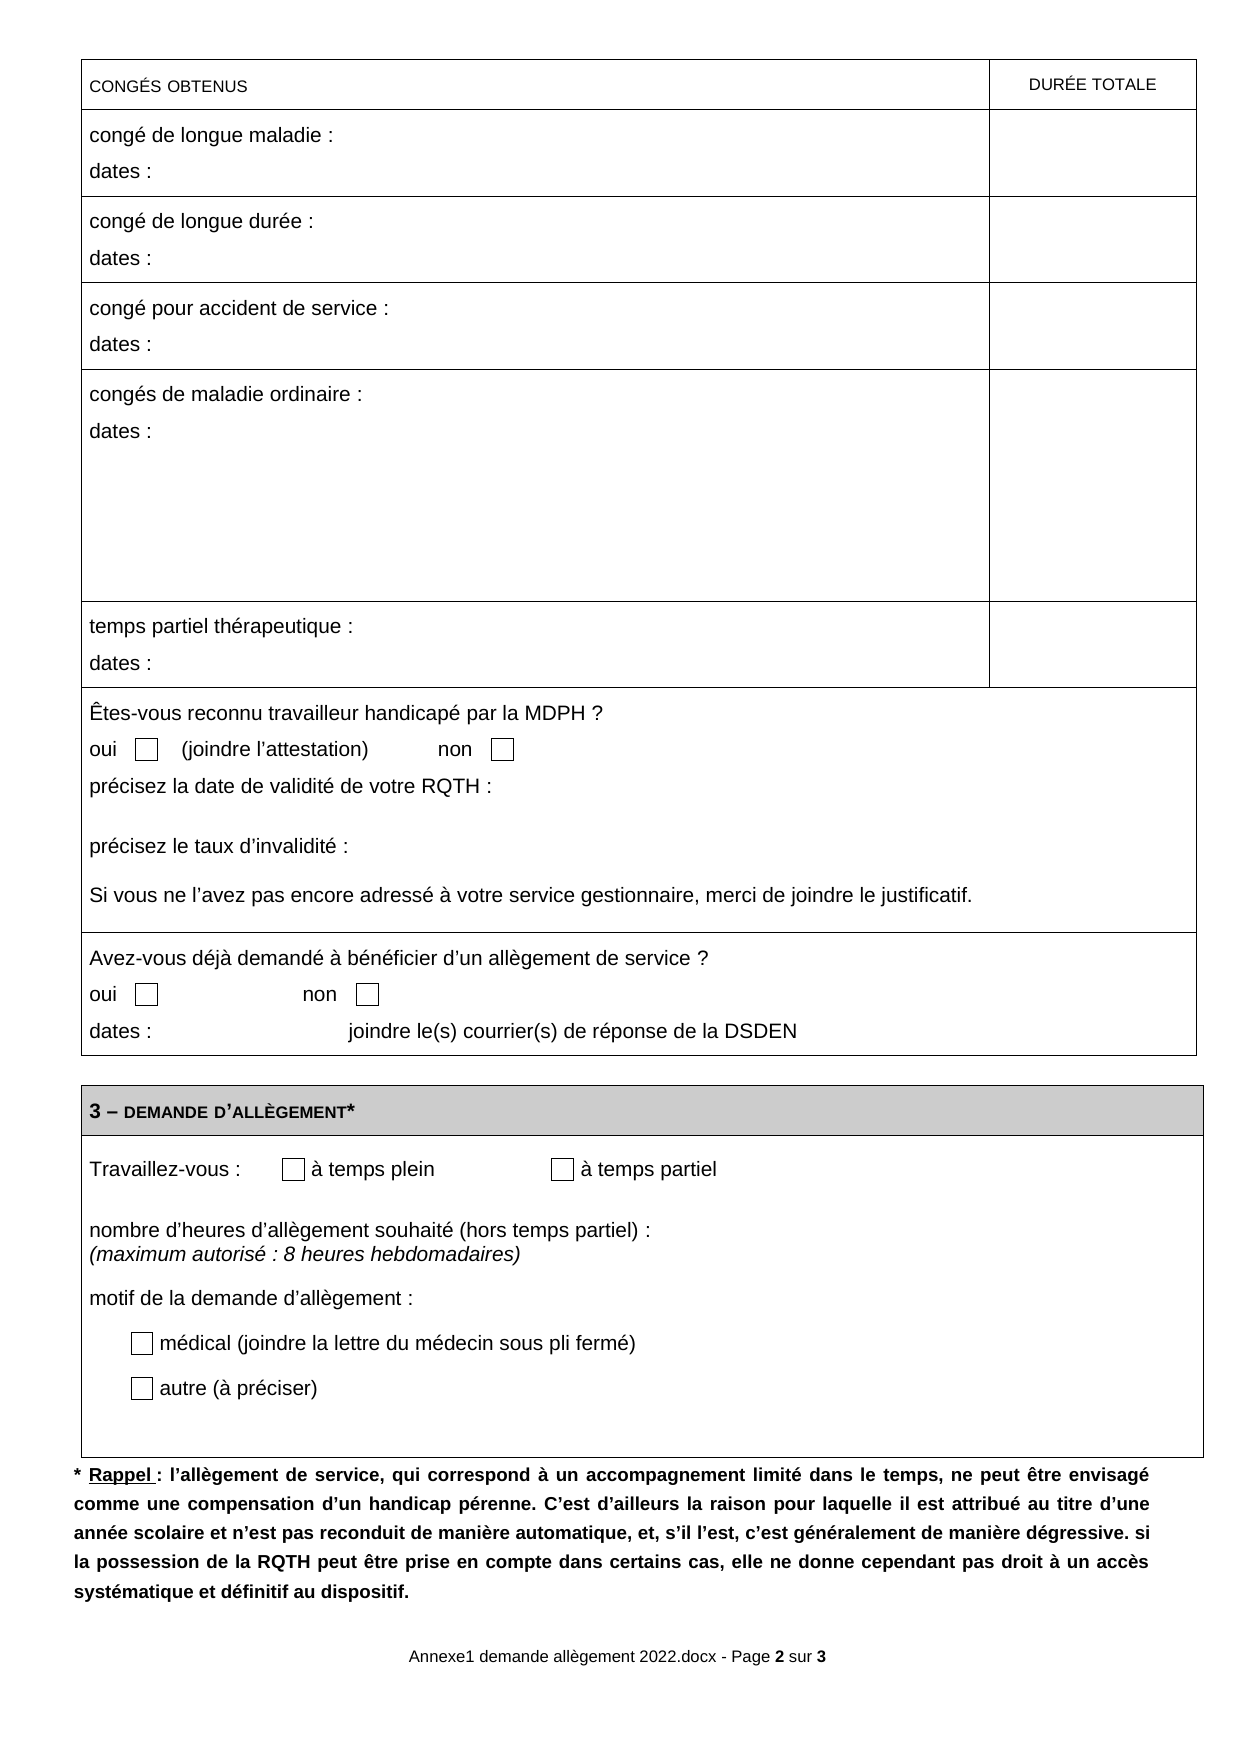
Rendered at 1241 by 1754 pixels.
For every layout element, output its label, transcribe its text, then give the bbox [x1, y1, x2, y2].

table_cell [990, 110, 1196, 196]
table_cell congés obtenus [82, 60, 989, 109]
table_cell temps partiel thérapeutique : dates : [82, 602, 989, 687]
list * Rappel : l’allègement de service, qui correspond à un accompagnement limité dans le temps, ne peut être envisagé comme une compensation d’un handicap pérenne. C’est d’ailleurs la raison pour laquelle il est attribué au titre d’une année scolaire et n’est pas reconduit de manière automatique, et, s’il l’est, c’est généralement de manière dégressive. si la possession de la RQTH peut être prise en compte dans certains cas, elle ne donne cependant pas droit à un accès systématique et définitif au dispositif. [74, 1458, 1152, 1604]
table_cell [990, 283, 1196, 368]
table_cell [990, 197, 1196, 282]
table_cell [990, 370, 1196, 601]
table_cell congé pour accident de service : dates : [82, 283, 989, 368]
table_cell Avez-vous déjà demandé à bénéficier d’un allègement de service ? oui non dates : joindre le(s) courrier(s) de réponse de la DSDEN [82, 933, 1196, 1055]
table_header 3 – demande d’allègement* [82, 1086, 1203, 1135]
table_cell [990, 602, 1196, 687]
table_cell congés de maladie ordinaire : dates : [82, 370, 989, 601]
table_cell congé de longue durée : dates : [82, 197, 989, 282]
table_cell congé de longue maladie : dates : [82, 110, 989, 196]
table_cell DURÉE TOTALE [990, 60, 1196, 109]
table_cell Êtes-vous reconnu travailleur handicapé par la MDPH ? oui (joindre l’attestation) non précisez la date de validité de votre RQTH : précisez le taux d’invalidité : Si vous ne l’avez pas encore adressé à votre service gestionnaire, merci de joindre le justificatif. [82, 688, 1196, 932]
table_cell Travaillez-vous : à temps plein à temps partiel nombre d’heures d’allègement souhaité (hors temps partiel) : (maximum autorisé : 8 heures hebdomadaires) motif de la demande d’allègement : médical (joindre la lettre du médecin sous pli fermé) autre (à préciser) [82, 1136, 1203, 1457]
